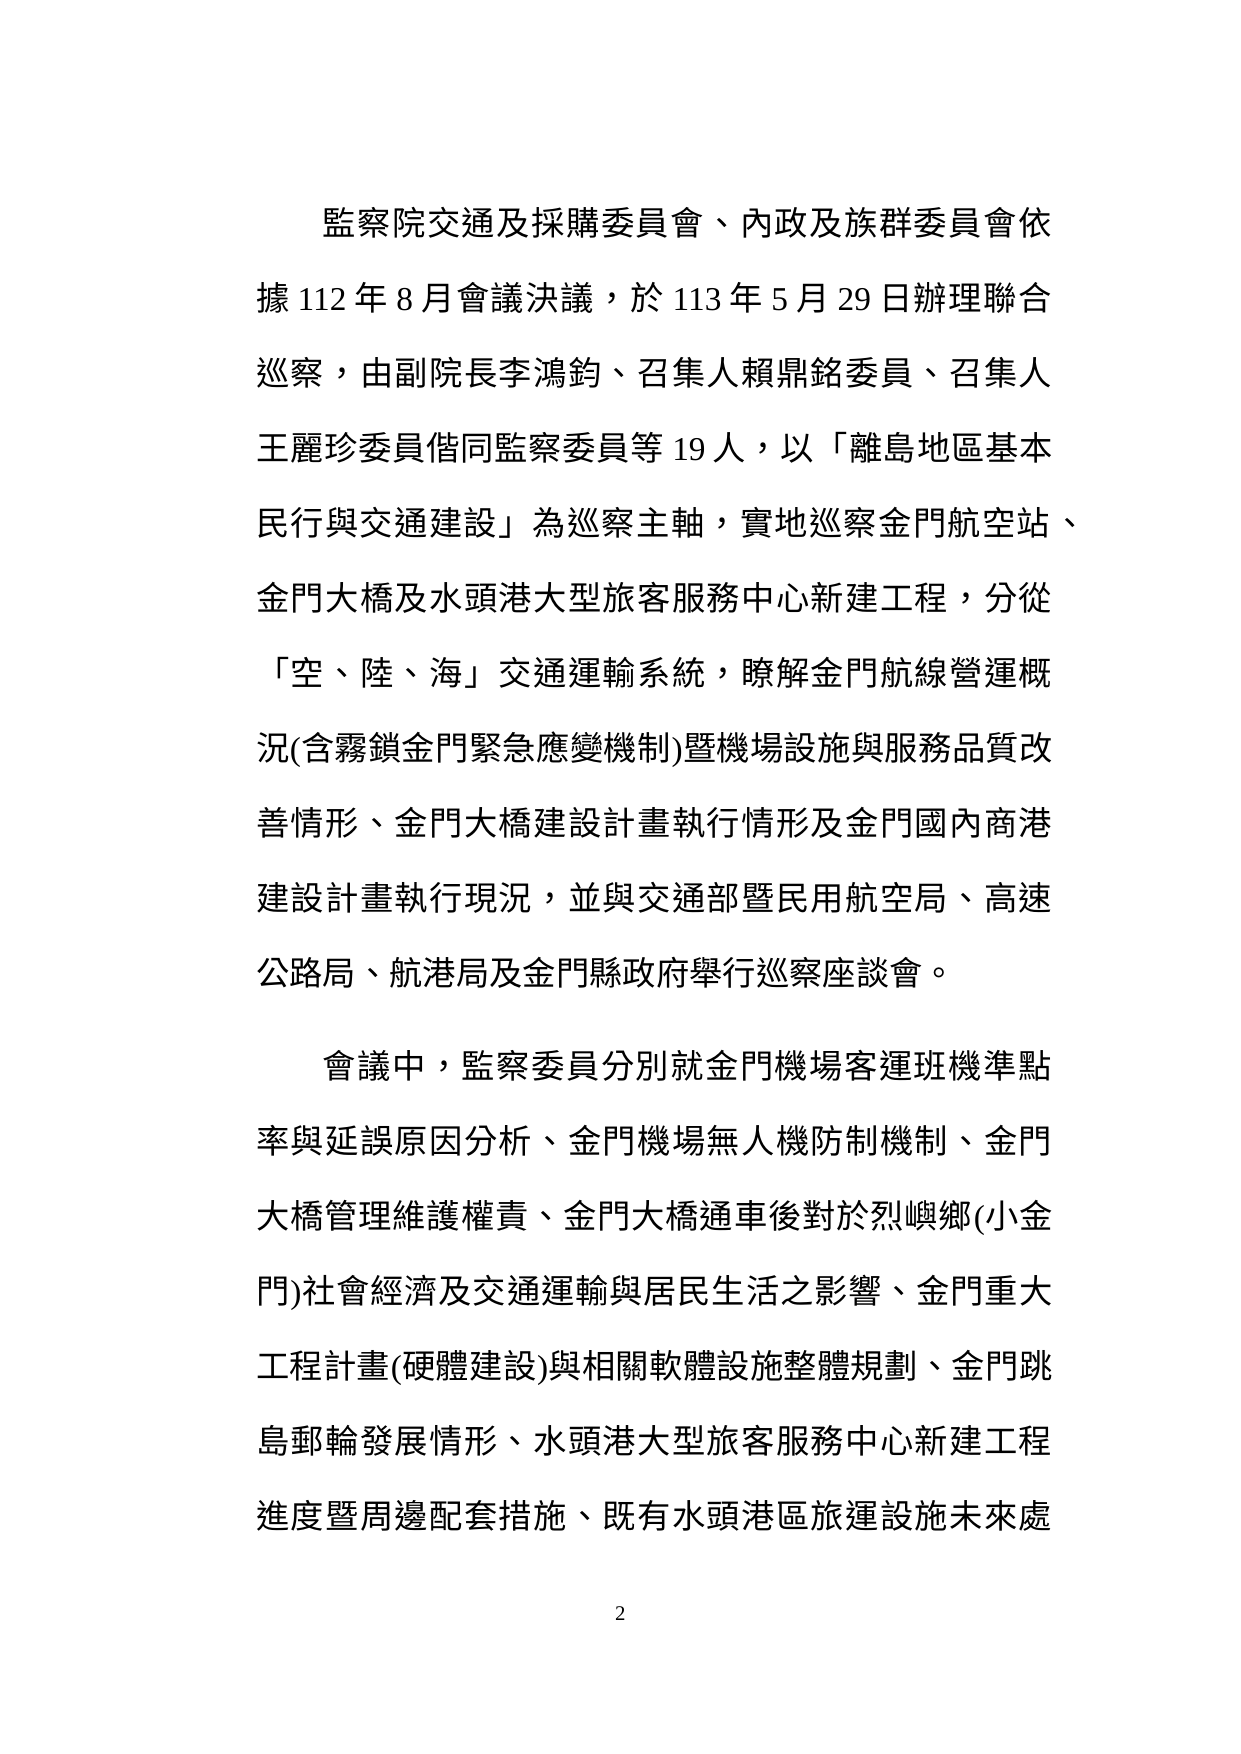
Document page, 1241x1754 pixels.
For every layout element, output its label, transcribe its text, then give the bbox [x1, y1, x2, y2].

text 監察院交通及採購委員會、內政及族群委員會依據112年8月會議決議，於113年5月29日辦理聯合巡察，由副院長李鴻鈞、召集人賴鼎銘委員、召集人王麗珍委員偕同監察委員等19人，以「離島地區基本民行與交通建設」為巡察主軸，實地巡察金門航空站、金門大橋及水頭港大型旅客服務中心新建工程，分從「空、陸、海」交通運輸系統，瞭解金門航線營運概況(含霧鎖金門緊急應變機制)暨機場設施與服務品質改善情形、金門大橋建設計畫執行情形及金門國內商港建設計畫執行現況，並與交通部暨民用航空局、高速公路局、航港局及金門縣政府舉行巡察座談會。 [256, 183, 1053, 1008]
text 會議中，監察委員分別就金門機場客運班機準點率與延誤原因分析、金門機場無人機防制機制、金門大橋管理維護權責、金門大橋通車後對於烈嶼鄉(小金門)社會經濟及交通運輸與居民生活之影響、金門重大工程計畫(硬體建設)與相關軟體設施整體規劃、金門跳島郵輪發展情形、水頭港大型旅客服務中心新建工程進度暨周邊配套措施、既有水頭港區旅運設施未來處 [256, 1027, 1053, 1552]
